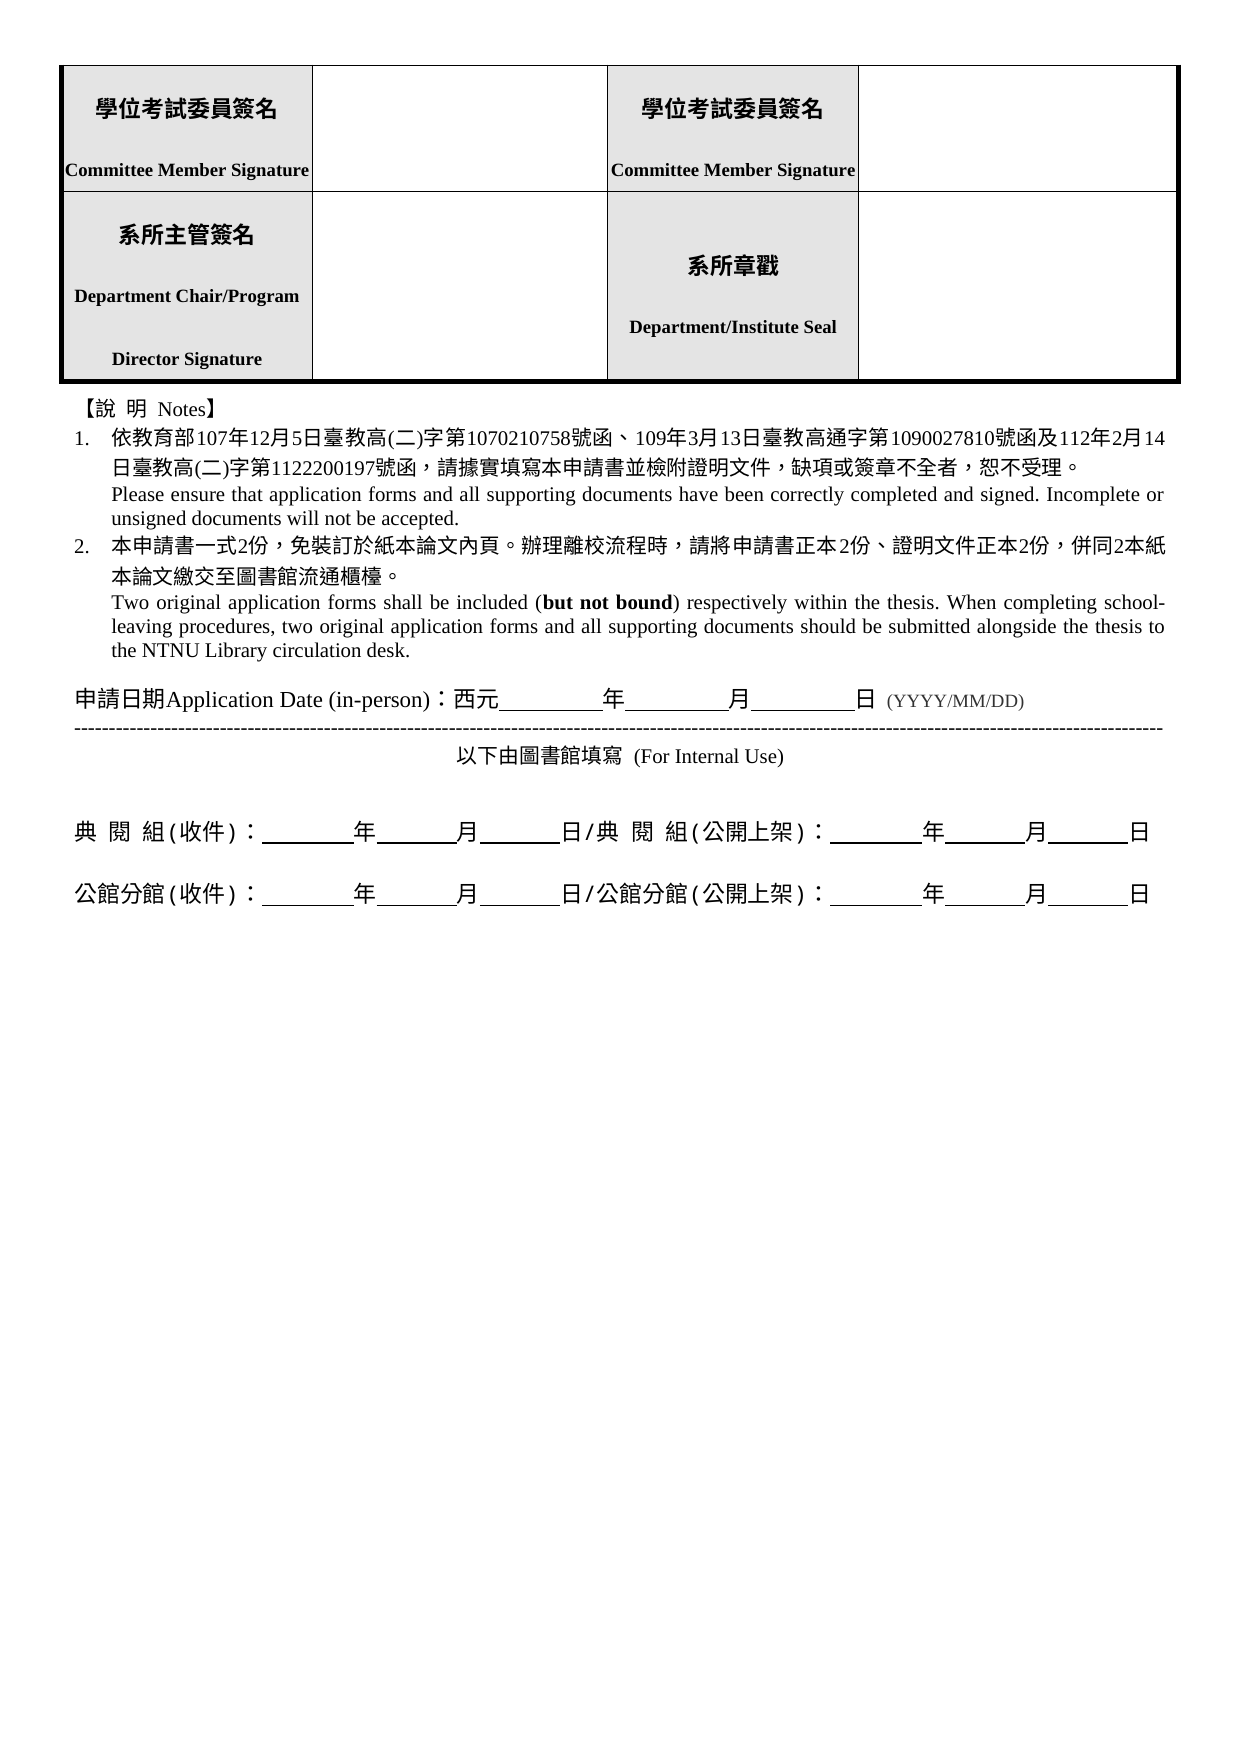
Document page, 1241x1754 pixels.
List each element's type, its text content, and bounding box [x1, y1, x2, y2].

text Two original application forms shall be included (but not bound) respectively within the thesis. When completing school-leaving procedures, two original application forms and all supporting documents should be submitted alongside the thesis to the NTNU Library circulation desk. [111, 590, 1166, 662]
table_cell 系所主管簽名 Department Chair/Program Director Signature [64, 192, 312, 379]
table_cell [313, 192, 607, 379]
table_cell [859, 192, 1176, 379]
text Please ensure that application forms and all supporting documents have been correctly completed and signed. Incomplete or unsigned documents will not be accepted. [111, 482, 1166, 530]
list 本申請書一式2份，免裝訂於紙本論文內頁。辦理離校流程時，請將申請書正本2份、證明文件正本2份，併同2本紙本論文繳交至圖書館流通櫃檯。 [74, 530, 1166, 590]
text ------------------------------------------------------------------------------------------------------------------------------------------------------------- [74, 714, 1166, 739]
table_cell [313, 66, 607, 191]
table_cell 學位考試委員簽名 Committee Member Signature [64, 66, 312, 191]
text 申請日期Application Date (in-person)：西元 年 月 日 (YYYY/MM/DD) [74, 681, 1166, 714]
text 公館分館(收件)： 年 月 日/公館分館(公開上架)： 年 月 日 [74, 851, 1166, 914]
text 典 閱 組(收件)： 年 月 日/典 閱 組(公開上架)： 年 月 日 [74, 789, 1166, 851]
table_cell 系所章戳 Department/Institute Seal [608, 192, 858, 379]
text 以下由圖書館填寫 (For Internal Use) [74, 739, 1166, 770]
table_cell [859, 66, 1176, 191]
list 依教育部107年12月5日臺教高(二)字第1070210758號函、109年3月13日臺教高通字第1090027810號函及112年2月14日臺教高(二)字第1122200197號函，請據實填寫本申請書並檢附證明文件，缺項或簽章不全者，恕不受理。 [74, 421, 1166, 482]
text 【說 明 Notes】 [74, 396, 1166, 421]
table_cell 學位考試委員簽名 Committee Member Signature [608, 66, 858, 191]
